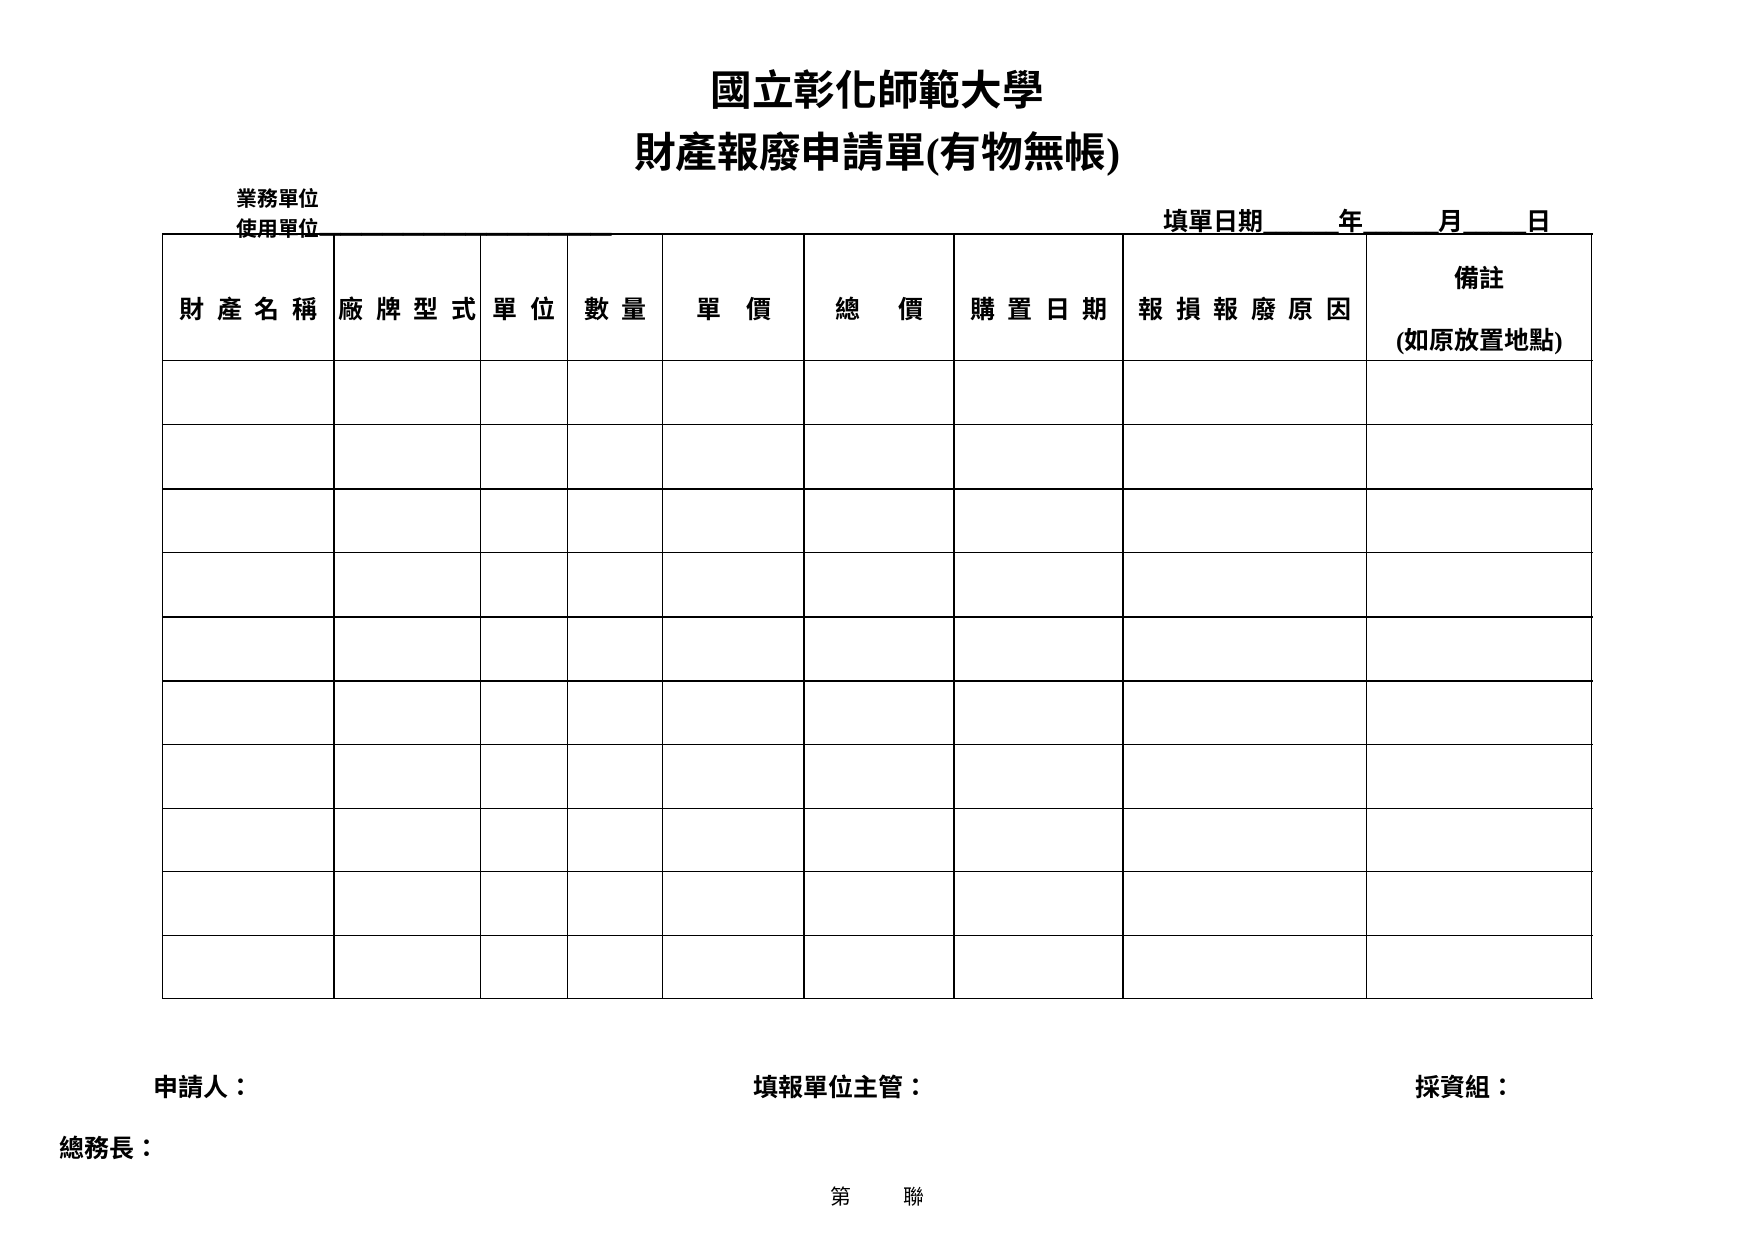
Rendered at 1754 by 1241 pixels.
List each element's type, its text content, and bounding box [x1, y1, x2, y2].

table_header 單 價 [663, 235, 803, 360]
table_header 報 損 報 廢 原 因 [1124, 235, 1366, 360]
text 財產報廢申請單(有物無帳) [59, 108, 1695, 171]
table_cell [955, 682, 1122, 744]
table_cell [1124, 872, 1366, 935]
table_cell [805, 361, 953, 424]
table_cell [663, 361, 803, 424]
table_cell [163, 553, 333, 616]
table_cell [663, 490, 803, 552]
table_cell [1124, 490, 1366, 552]
table_cell [805, 872, 953, 935]
table_cell [805, 553, 953, 616]
table_cell [481, 936, 567, 998]
table_cell [481, 553, 567, 616]
table_cell [335, 490, 480, 552]
table_cell [568, 682, 662, 744]
table_cell [1124, 618, 1366, 680]
table_cell [568, 553, 662, 616]
table_cell [1367, 490, 1591, 552]
table_cell [1124, 425, 1366, 488]
table_cell [1367, 553, 1591, 616]
table_cell [955, 809, 1122, 871]
table_cell [663, 872, 803, 935]
table_cell [805, 745, 953, 808]
table_cell [805, 682, 953, 744]
text 業務單位使用單位______________ 填單日期______年______月_____日 [59, 171, 1695, 233]
table_cell [568, 361, 662, 424]
table_cell [335, 682, 480, 744]
table_cell [481, 618, 567, 680]
table_cell [1367, 361, 1591, 424]
table_cell [663, 682, 803, 744]
table_cell [1124, 682, 1366, 744]
table_cell [955, 553, 1122, 616]
table_cell [663, 936, 803, 998]
text 申請人： 填報單位主管： 採資組： 總務長： [59, 1037, 1695, 1162]
table_cell [568, 809, 662, 871]
table_cell [335, 936, 480, 998]
table_cell [335, 872, 480, 935]
text 國立彰化師範大學 [59, 46, 1695, 108]
table_cell [955, 425, 1122, 488]
table_cell [1367, 682, 1591, 744]
table_header 總 價 [805, 235, 953, 360]
table_cell [955, 745, 1122, 808]
table_cell [663, 745, 803, 808]
table_cell [663, 553, 803, 616]
table_cell [481, 809, 567, 871]
table_cell [1367, 809, 1591, 871]
table_cell [663, 425, 803, 488]
table_cell [481, 872, 567, 935]
table_cell [163, 682, 333, 744]
table_cell [481, 490, 567, 552]
table_cell [163, 936, 333, 998]
table_header 財 產 名 稱 [163, 235, 333, 360]
table_cell [568, 425, 662, 488]
table_cell [481, 361, 567, 424]
table_cell [568, 872, 662, 935]
table_cell [163, 618, 333, 680]
table_cell [1367, 425, 1591, 488]
table_cell [163, 745, 333, 808]
table_cell [955, 618, 1122, 680]
table_cell [805, 425, 953, 488]
table_cell [955, 936, 1122, 998]
table_cell [1367, 936, 1591, 998]
table_cell [481, 682, 567, 744]
table_cell [663, 809, 803, 871]
table_cell [1124, 361, 1366, 424]
table_cell [805, 936, 953, 998]
table_cell [1367, 745, 1591, 808]
table_cell [335, 425, 480, 488]
table_cell [335, 745, 480, 808]
table_cell [568, 490, 662, 552]
table_cell [663, 618, 803, 680]
table_cell [481, 425, 567, 488]
table_header 數 量 [568, 235, 662, 360]
table_cell [335, 618, 480, 680]
table_cell [163, 490, 333, 552]
table_cell [335, 553, 480, 616]
table_cell [805, 809, 953, 871]
table_cell [568, 745, 662, 808]
table_cell [1367, 872, 1591, 935]
table_cell [481, 745, 567, 808]
table_cell [568, 936, 662, 998]
table_cell [1124, 936, 1366, 998]
table_cell [335, 361, 480, 424]
table_cell [1124, 809, 1366, 871]
table_cell [1124, 745, 1366, 808]
table_cell [163, 809, 333, 871]
table_header 購 置 日 期 [955, 235, 1122, 360]
table_cell [568, 618, 662, 680]
table_header 單 位 [481, 236, 567, 360]
table_cell [955, 490, 1122, 552]
table_cell [1367, 618, 1591, 680]
table_cell [805, 618, 953, 680]
table_header 廠 牌 型 式 [335, 236, 480, 360]
table_cell [163, 425, 333, 488]
table_cell [163, 361, 333, 424]
table_cell [335, 809, 480, 871]
table_cell [955, 872, 1122, 935]
table_cell [163, 872, 333, 935]
table_cell [955, 361, 1122, 424]
table_cell [1124, 553, 1366, 616]
table_cell [805, 490, 953, 552]
table_header 備註 (如原放置地點) [1367, 235, 1591, 360]
